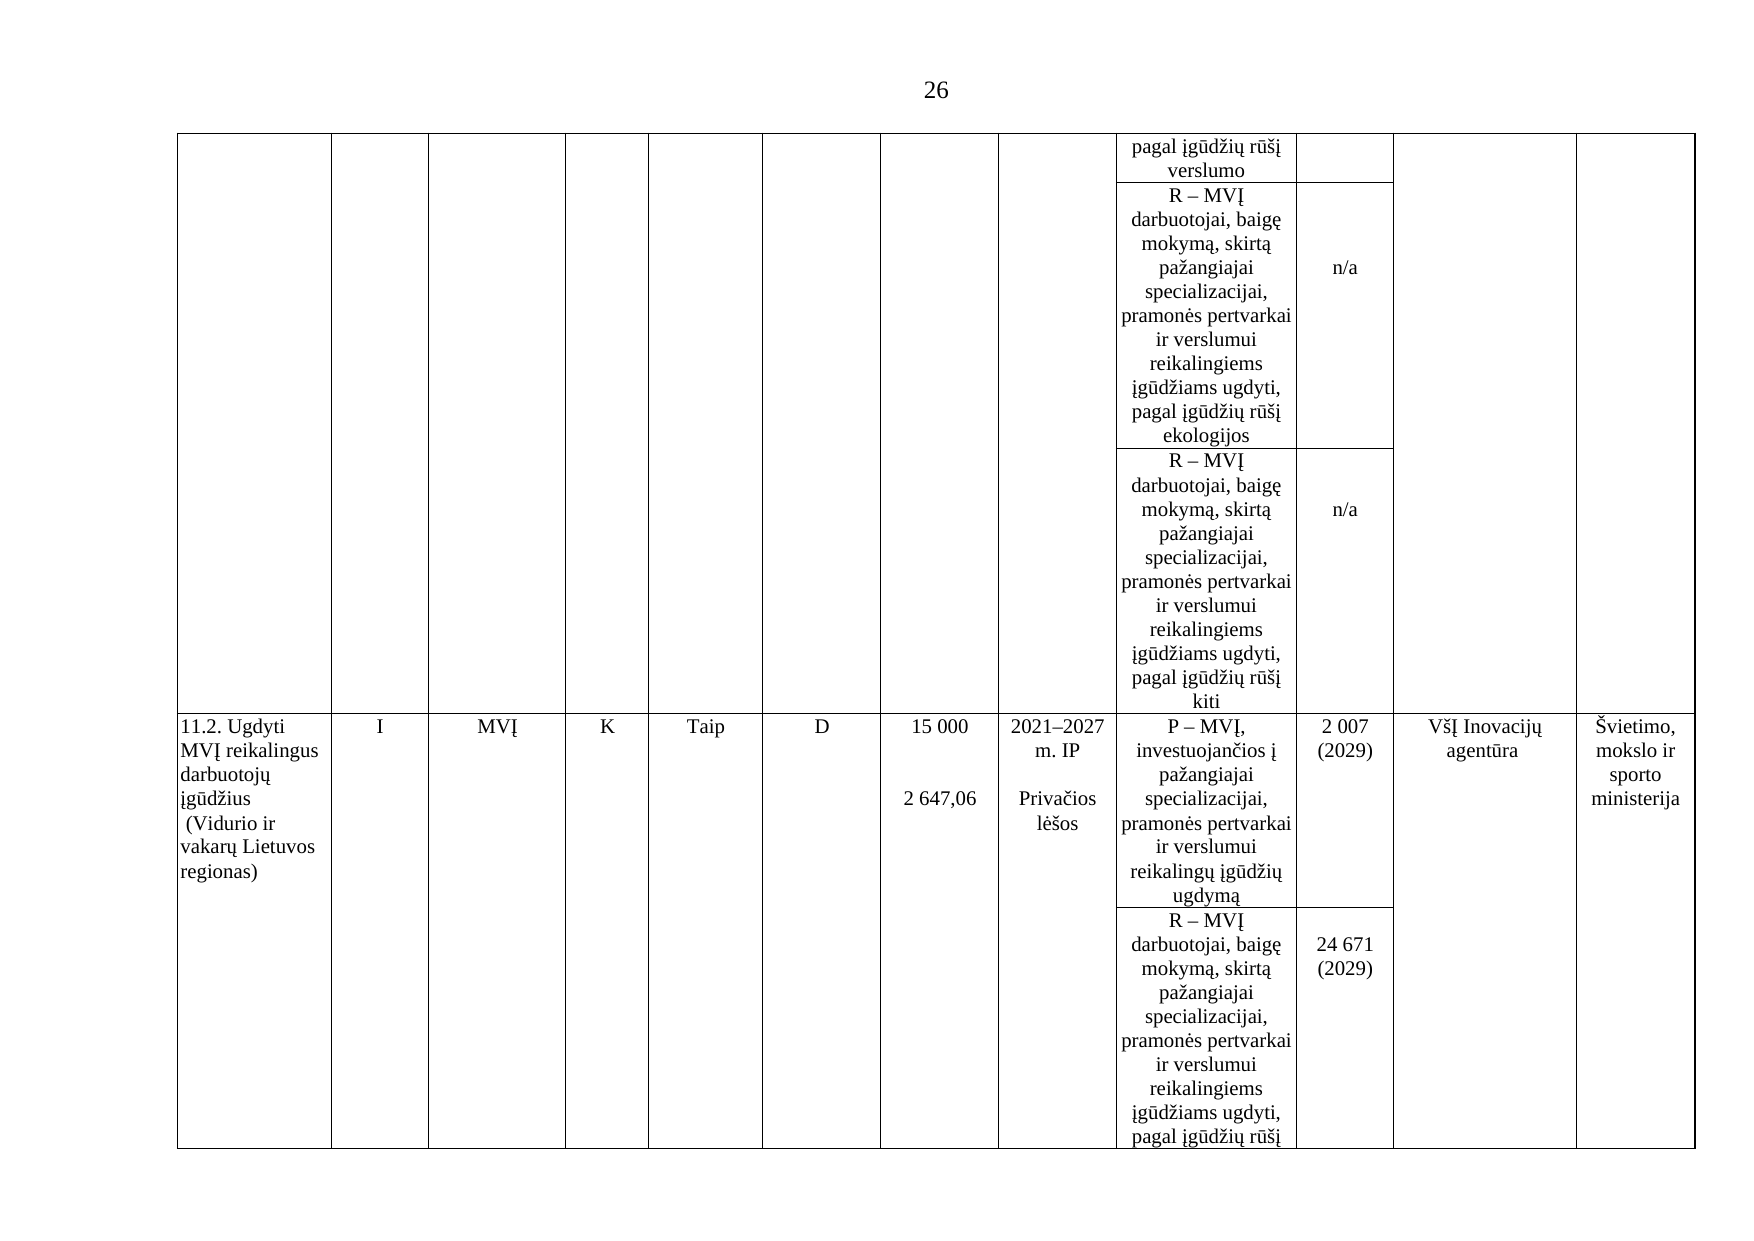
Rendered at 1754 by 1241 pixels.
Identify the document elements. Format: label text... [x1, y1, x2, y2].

table_cell [999, 134, 1116, 713]
table_cell R – MVĮ darbuotojai, baigę mokymą, skirtą pažangiajai specializacijai, pramonės pertvarkai ir verslumui reikalingiems įgūdžiams ugdyti, pagal įgūdžių rūšį kiti [1117, 449, 1296, 713]
table_cell [429, 134, 565, 713]
table_cell [1297, 134, 1393, 182]
table_cell 11.2. Ugdyti MVĮ reikalingus darbuotojų įgūdžius (Vidurio ir vakarų Lietuvos regionas) [178, 714, 331, 1148]
table_cell [332, 134, 428, 713]
table_cell [881, 134, 998, 713]
table_cell pagal įgūdžių rūšį verslumo [1117, 134, 1296, 182]
table_cell Taip [649, 714, 762, 1148]
table_cell [178, 134, 331, 713]
table_cell [1577, 134, 1694, 713]
table_cell 2021–2027 m. IP Privačios lėšos [999, 714, 1116, 1148]
table_cell [1394, 134, 1576, 713]
table_cell K [566, 714, 648, 1148]
table_cell 15 000 2 647,06 [881, 714, 998, 1148]
table_cell VšĮ Inovacijų agentūra [1394, 714, 1576, 1148]
table_cell I [332, 714, 428, 1148]
table_cell [763, 134, 880, 713]
table_cell [649, 134, 762, 713]
table_cell R – MVĮ darbuotojai, baigę mokymą, skirtą pažangiajai specializacijai, pramonės pertvarkai ir verslumui reikalingiems įgūdžiams ugdyti, pagal įgūdžių rūšį [1117, 908, 1296, 1148]
table_cell n/a [1297, 449, 1393, 713]
table_cell [566, 134, 648, 713]
table_cell 2 007 (2029) [1297, 714, 1393, 907]
table_cell 24 671 (2029) [1297, 908, 1393, 1148]
table_cell MVĮ [429, 714, 565, 1148]
table_cell n/a [1297, 183, 1393, 447]
table_cell P – MVĮ, investuojančios į pažangiajai specializacijai, pramonės pertvarkai ir verslumui reikalingų įgūdžių ugdymą [1117, 714, 1296, 907]
table_cell Švietimo, mokslo ir sporto ministerija [1577, 714, 1694, 1148]
table_cell D [763, 714, 880, 1148]
table_cell R – MVĮ darbuotojai, baigę mokymą, skirtą pažangiajai specializacijai, pramonės pertvarkai ir verslumui reikalingiems įgūdžiams ugdyti, pagal įgūdžių rūšį ekologijos [1117, 183, 1296, 447]
